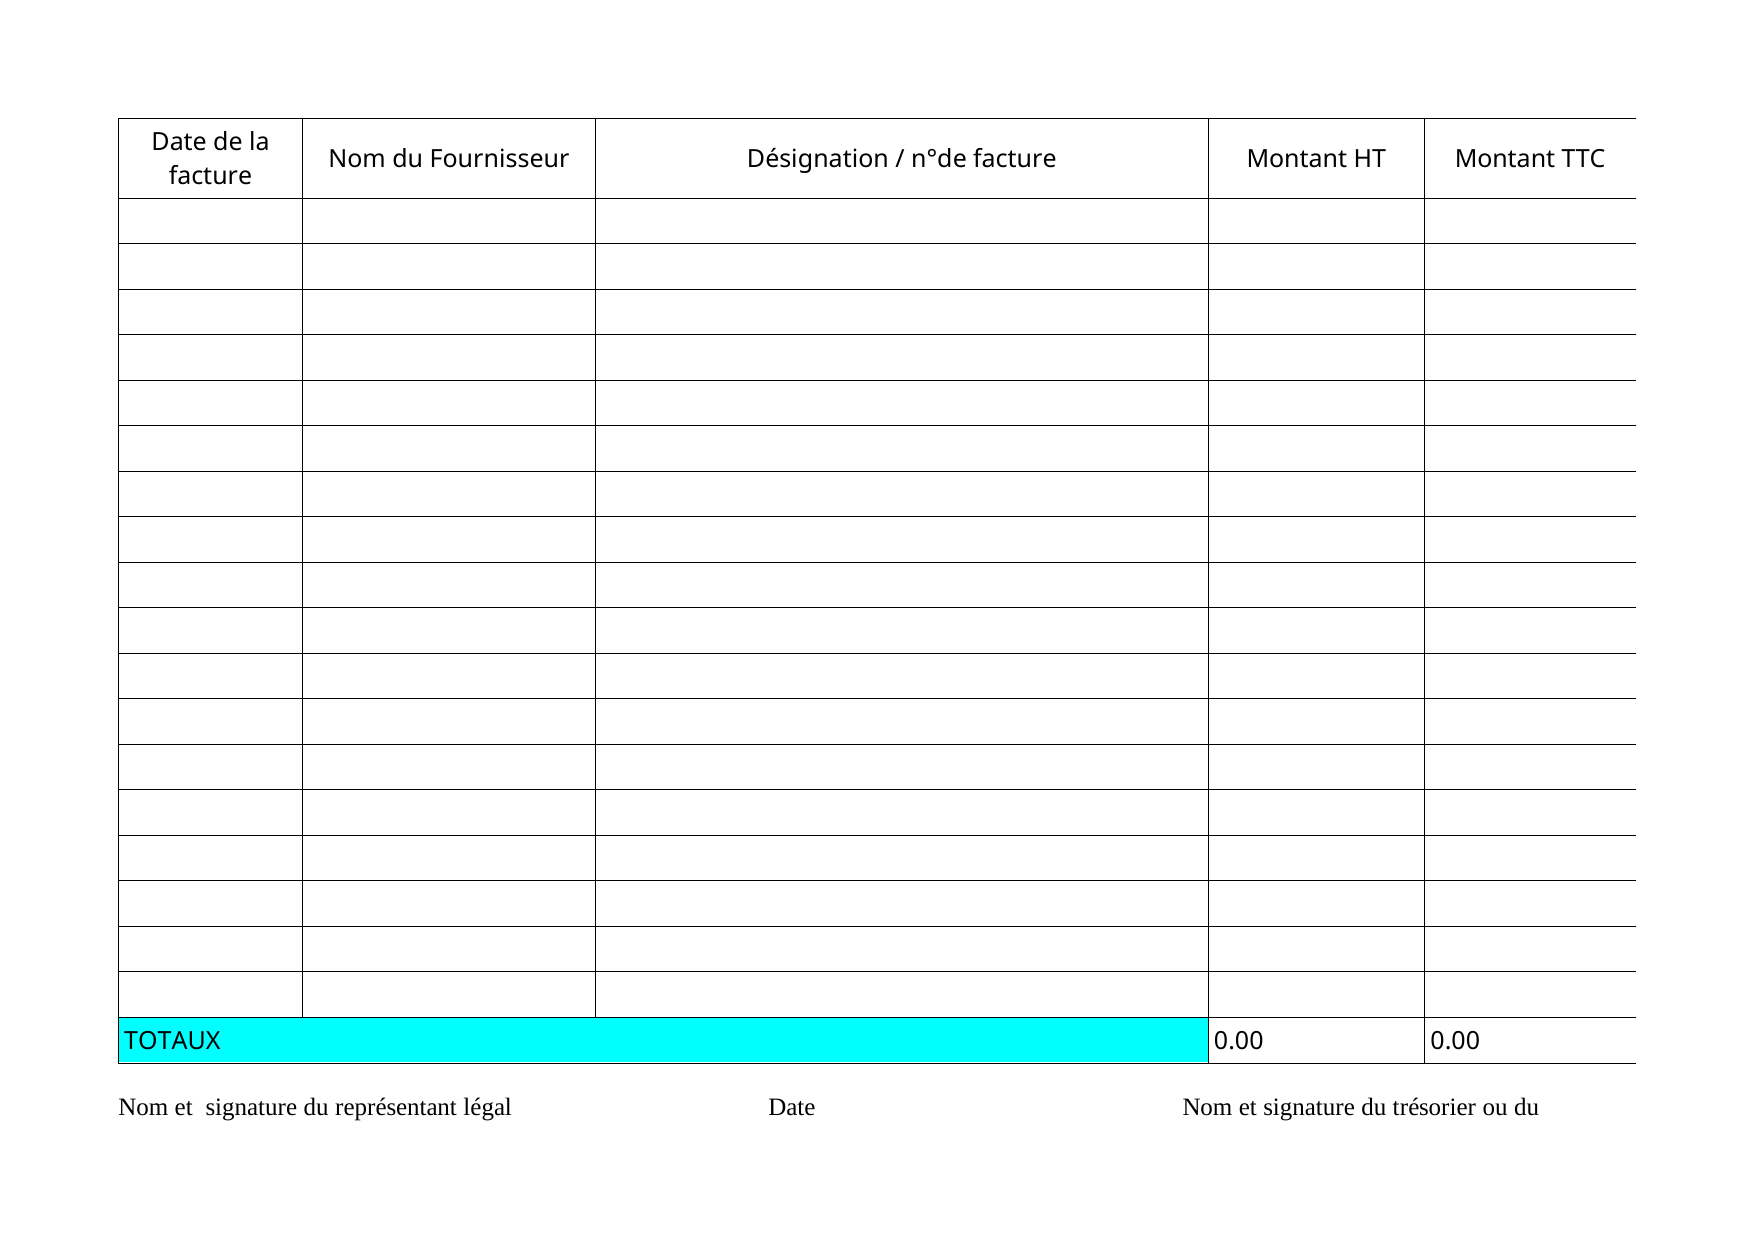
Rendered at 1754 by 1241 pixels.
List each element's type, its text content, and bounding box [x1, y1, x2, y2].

table_cell [303, 517, 595, 562]
table_cell [1425, 972, 1636, 1017]
table_cell [1209, 927, 1424, 971]
table_cell [119, 563, 302, 607]
table_cell [119, 517, 302, 562]
table_cell [596, 927, 1208, 971]
table_cell [119, 654, 302, 698]
table_cell [303, 381, 595, 425]
table_cell [303, 881, 595, 926]
table_cell [596, 836, 1208, 880]
table_cell [596, 745, 1208, 789]
table_cell [1209, 836, 1424, 880]
table_cell [119, 381, 302, 425]
table_cell [1209, 244, 1424, 289]
table_header Désignation / n°de facture [596, 119, 1208, 198]
table_cell [303, 790, 595, 835]
table_cell [119, 426, 302, 471]
table_cell [1209, 745, 1424, 789]
table_cell [1209, 790, 1424, 835]
table_cell [1209, 699, 1424, 744]
table_cell [596, 381, 1208, 425]
table_cell [303, 426, 595, 471]
table_header Montant TTC [1425, 119, 1636, 198]
table_cell [119, 699, 302, 744]
table_cell [303, 472, 595, 516]
table_cell [1425, 517, 1636, 562]
table_cell [1425, 745, 1636, 789]
table_cell [303, 927, 595, 971]
table_header Montant HT [1209, 119, 1424, 198]
table_cell [1425, 290, 1636, 334]
table_cell TOTAUX [119, 1018, 1208, 1062]
table_cell [1425, 608, 1636, 653]
table_cell [1425, 790, 1636, 835]
table_cell [303, 654, 595, 698]
table_cell [1425, 563, 1636, 607]
table_cell [596, 426, 1208, 471]
table_cell [303, 699, 595, 744]
table_cell [119, 608, 302, 653]
table_cell [1209, 290, 1424, 334]
table_cell [1209, 381, 1424, 425]
table_cell [303, 244, 595, 289]
table_cell [1425, 881, 1636, 926]
text Nom et signature du représentant légal Date Nom et signature du trésorier ou du [118, 1092, 1579, 1121]
table_cell [1209, 608, 1424, 653]
table_cell [303, 335, 595, 380]
table_cell [596, 654, 1208, 698]
table_cell [596, 790, 1208, 835]
table_cell [596, 290, 1208, 334]
table_cell [1425, 199, 1636, 243]
table_cell 0,00 [1425, 1018, 1636, 1062]
table_cell [1209, 517, 1424, 562]
table_cell [1425, 244, 1636, 289]
table_cell 0,00 [1209, 1018, 1424, 1062]
table_cell [1425, 699, 1636, 744]
table_cell [1209, 335, 1424, 380]
table_cell [303, 836, 595, 880]
table_cell [303, 563, 595, 607]
table_cell [119, 290, 302, 334]
table_cell [303, 290, 595, 334]
table_cell [303, 745, 595, 789]
table_cell [1209, 199, 1424, 243]
table_cell [596, 563, 1208, 607]
table_cell [1209, 563, 1424, 607]
table_cell [1209, 972, 1424, 1017]
table_cell [1209, 881, 1424, 926]
table_cell [596, 244, 1208, 289]
table_cell [1209, 426, 1424, 471]
table_cell [303, 199, 595, 243]
table_cell [119, 836, 302, 880]
table_cell [1425, 472, 1636, 516]
table_cell [1425, 335, 1636, 380]
table_cell [303, 972, 595, 1017]
table_cell [1209, 472, 1424, 516]
table_cell [119, 472, 302, 516]
table_cell [119, 244, 302, 289]
table_cell [1425, 654, 1636, 698]
table_cell [303, 608, 595, 653]
table_cell [596, 972, 1208, 1017]
table_cell [119, 927, 302, 971]
table_cell [1425, 426, 1636, 471]
table_cell [596, 608, 1208, 653]
table_cell [119, 881, 302, 926]
table_cell [1425, 381, 1636, 425]
table_header Date de la facture [119, 119, 302, 198]
table_cell [1209, 654, 1424, 698]
table_cell [596, 699, 1208, 744]
table_cell [119, 745, 302, 789]
table_cell [119, 335, 302, 380]
table_cell [596, 517, 1208, 562]
table_cell [596, 881, 1208, 926]
table_cell [596, 199, 1208, 243]
table_cell [119, 790, 302, 835]
table_cell [1425, 927, 1636, 971]
table_cell [596, 472, 1208, 516]
table_cell [596, 335, 1208, 380]
table_header Nom du Fournisseur [303, 119, 595, 198]
table_cell [119, 199, 302, 243]
table_cell [1425, 836, 1636, 880]
table_cell [119, 972, 302, 1017]
